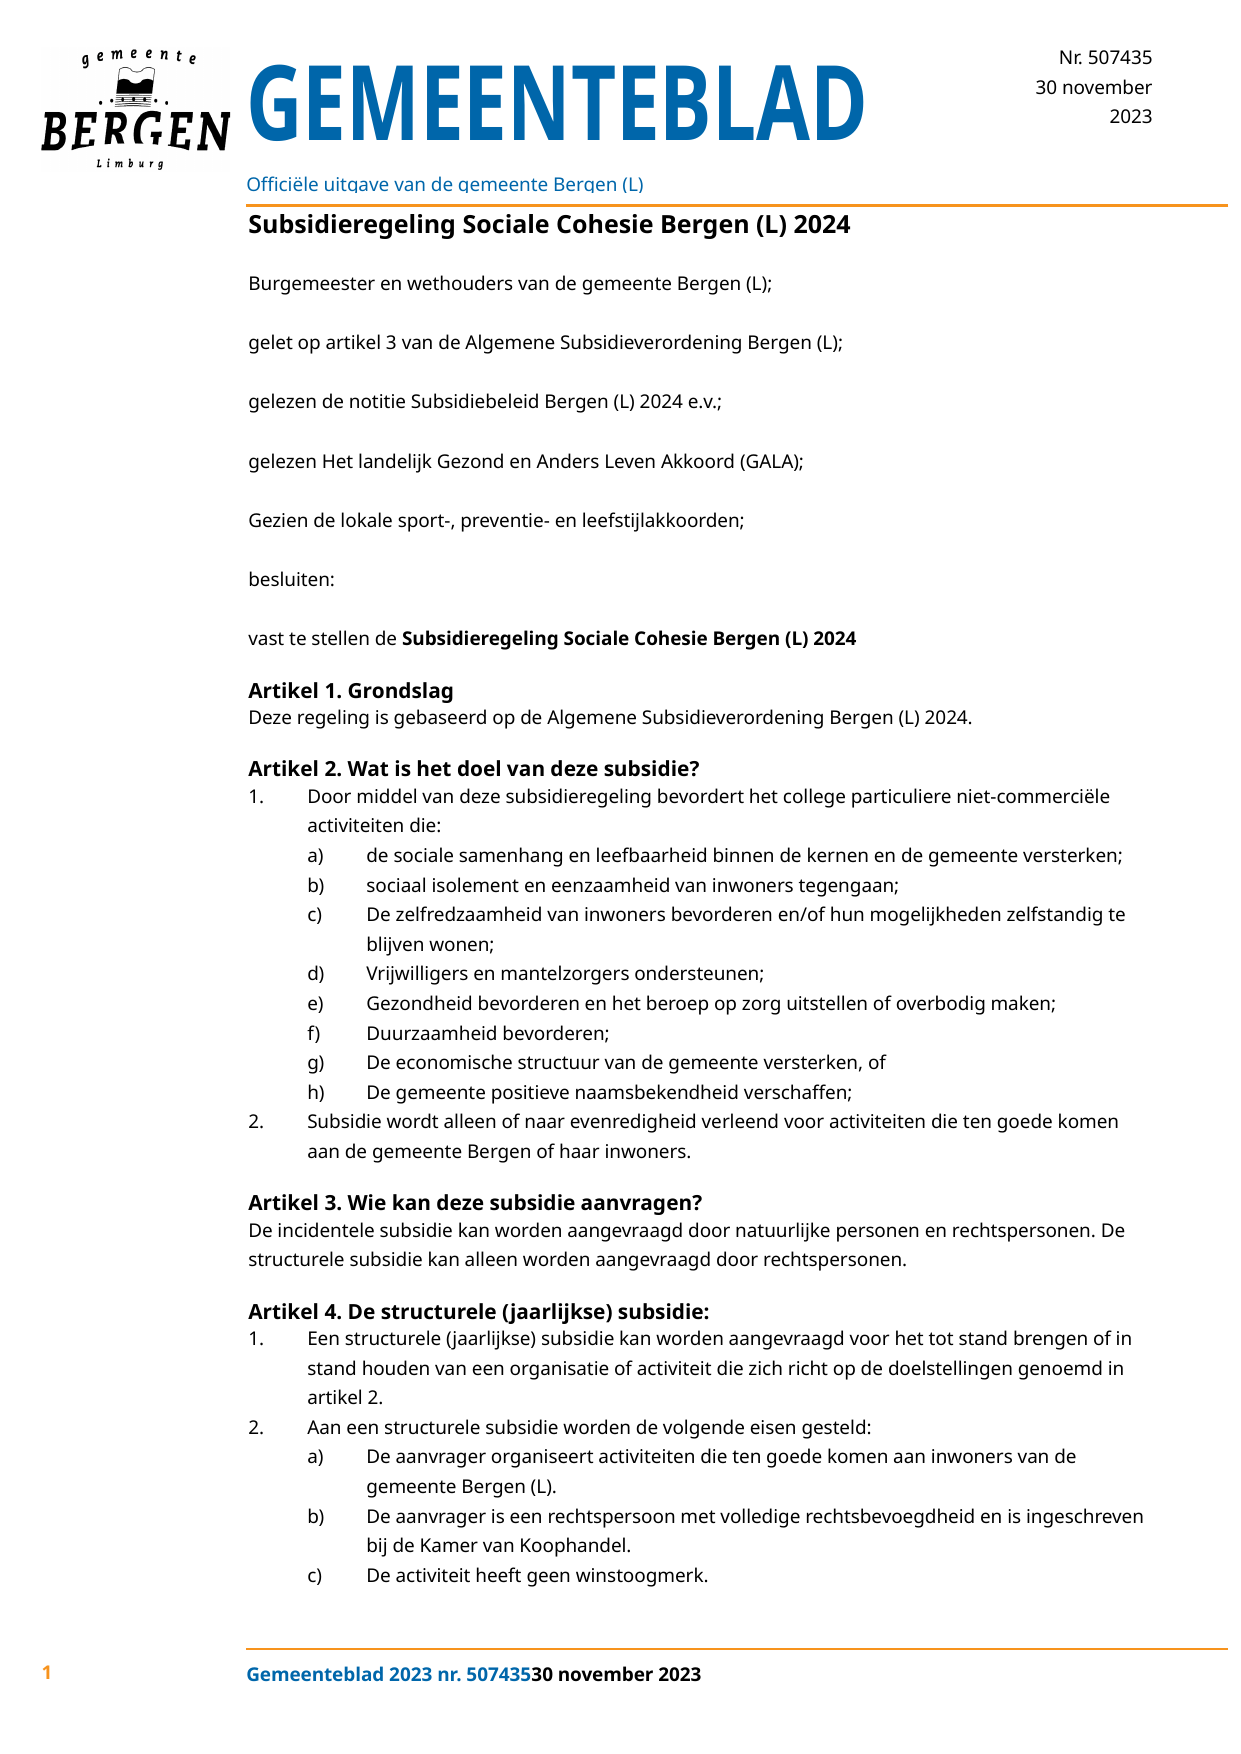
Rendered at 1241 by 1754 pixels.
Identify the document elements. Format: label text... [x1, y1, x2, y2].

list De aanvrager organiseert activiteiten die ten goede komen aan inwoners van de gemeente Bergen (L). [307, 1444, 1152, 1499]
list Een structurele (jaarlijkse) subsidie kan worden aangevraagd voor het tot stand brengen of in stand houden van een organisatie of activiteit die zich richt op de doelstellingen genoemd in artikel 2. [248, 1325, 1152, 1410]
text vast te stellen de Subsidieregeling Sociale Cohesie Bergen (L) 2024 [248, 625, 1152, 651]
text Subsidieregeling Sociale Cohesie Bergen (L) 2024 [248, 207, 1152, 241]
text Deze regeling is gebaseerd op de Algemene Subsidieverordening Bergen (L) 2024. [248, 704, 1152, 730]
list Aan een structurele subsidie worden de volgende eisen gesteld: [248, 1414, 1152, 1440]
text gelezen Het landelijk Gezond en Anders Leven Akkoord (GALA); [248, 448, 1152, 473]
list Vrijwilligers en mantelzorgers ondersteunen; [307, 961, 1152, 986]
list Gezondheid bevorderen en het beroep op zorg uitstellen of overbodig maken; [307, 990, 1152, 1016]
text Artikel 3. Wie kan deze subsidie aanvragen? [248, 1188, 1152, 1217]
list Door middel van deze subsidieregeling bevordert het college particuliere niet-commerciële activiteiten die: [248, 783, 1152, 838]
text gelezen de notitie Subsidiebeleid Bergen (L) 2024 e.v.; [248, 389, 1152, 414]
list Duurzaamheid bevorderen; [307, 1020, 1152, 1045]
list De aanvrager is een rechtspersoon met volledige rechtsbevoegdheid en is ingeschreven bij de Kamer van Koophandel. [307, 1503, 1152, 1558]
list sociaal isolement en eenzaamheid van inwoners tegengaan; [307, 872, 1152, 897]
text Artikel 4. De structurele (jaarlijkse) subsidie: [248, 1297, 1152, 1325]
list De economische structuur van de gemeente versterken, of [307, 1049, 1152, 1075]
text besluiten: [248, 566, 1152, 592]
text De incidentele subsidie kan worden aangevraagd door natuurlijke personen en rechtspersonen. De structurele subsidie kan alleen worden aangevraagd door rechtspersonen. [248, 1217, 1152, 1272]
text Artikel 1. Grondslag [248, 676, 1152, 704]
text Burgemeester en wethouders van de gemeente Bergen (L); [248, 270, 1152, 296]
text gelet op artikel 3 van de Algemene Subsidieverordening Bergen (L); [248, 329, 1152, 355]
list De gemeente positieve naamsbekendheid verschaffen; [307, 1079, 1152, 1104]
text Artikel 2. Wat is het doel van deze subsidie? [248, 754, 1152, 783]
list Subsidie wordt alleen of naar evenredigheid verleend voor activiteiten die ten goede komen aan de gemeente Bergen of haar inwoners. [248, 1108, 1152, 1164]
picture [41, 47, 231, 172]
list De activiteit heeft geen winstoogmerk. [307, 1562, 1152, 1588]
list De zelfredzaamheid van inwoners bevorderen en/of hun mogelijkheden zelfstandig te blijven wonen; [307, 901, 1152, 957]
list de sociale samenhang en leefbaarheid binnen de kernen en de gemeente versterken; [307, 842, 1152, 868]
text Gezien de lokale sport-, preventie- en leefstijlakkoorden; [248, 507, 1152, 533]
